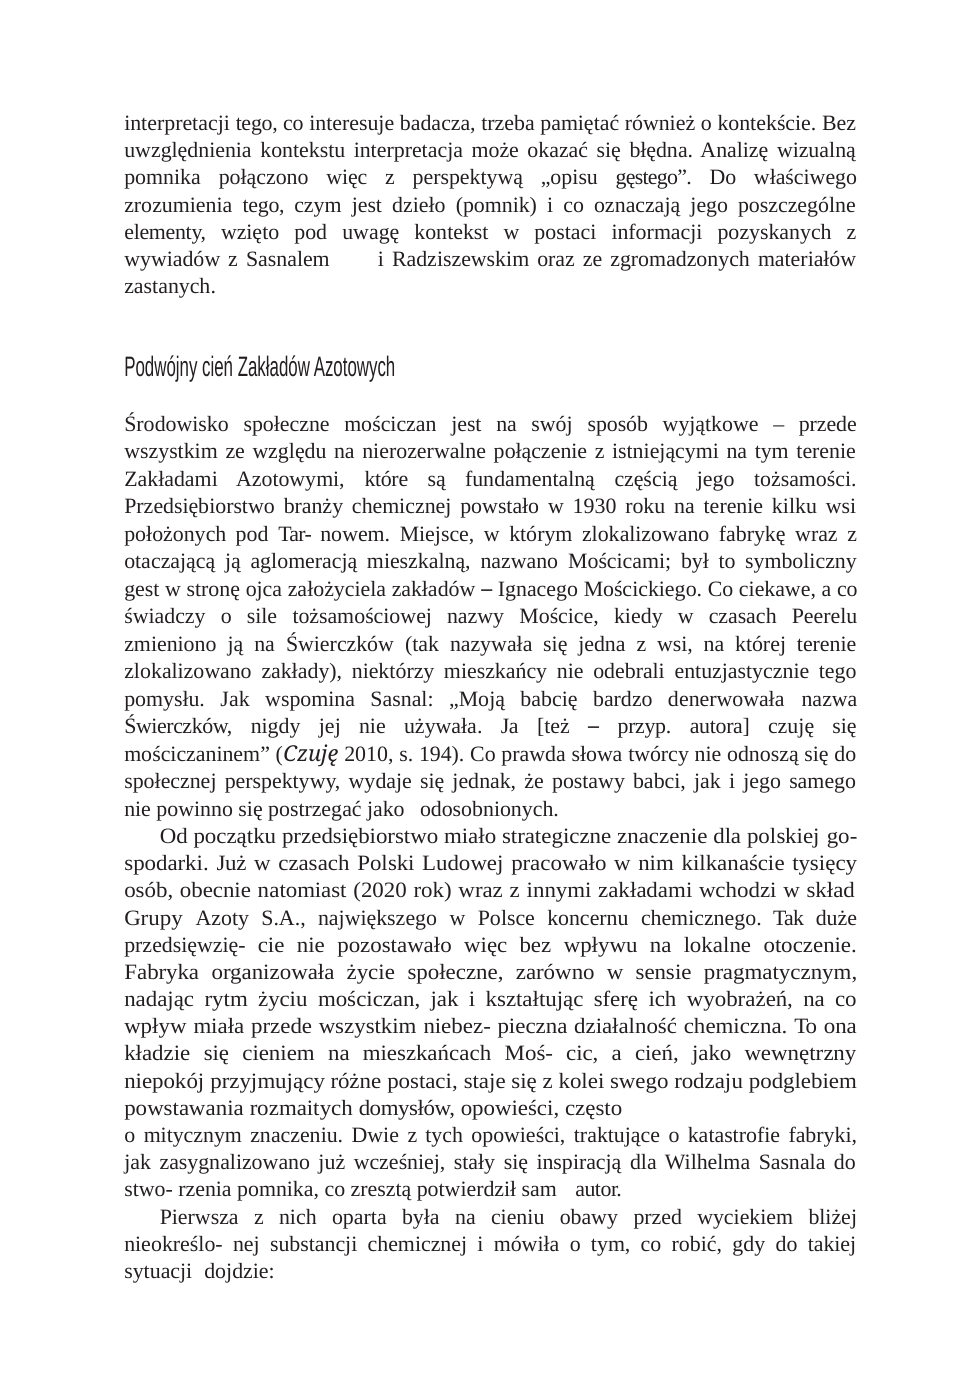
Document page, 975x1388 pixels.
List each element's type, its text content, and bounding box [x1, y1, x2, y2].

text Od początku przedsiębiorstwo miało strategiczne znaczenie dla polskiej go- spodarki. Już w czasach Polski Ludowej pracowało w nim kilkanaście tysięcy osób, obecnie natomiast (2020 rok) wraz z innymi zakładami wchodzi w skład Grupy Azoty S.A., największego w Polsce koncernu chemicznego. Tak duże przedsięwzię- cie nie pozostawało więc bez wpływu na lokalne otoczenie. Fabryka organizowała życie społeczne, zarówno w sensie pragmatycznym, nadając rytm życiu mościczan, jak i kształtując sferę ich wyobrażeń, na co wpływ miała przede wszystkim niebez- pieczna działalność chemiczna. To ona kładzie się cieniem na mieszkańcach Moś- cic, a cień, jako wewnętrzny niepokój przyjmujący różne postaci, staje się z kolei swego rodzaju podglebiem powstawania rozmaitych domysłów, opowieści, często [124, 823, 857, 1120]
subtitle Podwójny cień Zakładów Azotowych [124, 350, 869, 382]
text o mitycznym znaczeniu. Dwie z tych opowieści, traktujące o katastrofie fabryki, jak zasygnalizowano już wcześniej, stały się inspiracją dla Wilhelma Sasnala do stwo- rzenia pomnika, co zresztą potwierdził sam autor. [124, 1122, 857, 1202]
text Pierwsza z nich oparta była na cieniu obawy przed wyciekiem bliżej nieokreślo- nej substancji chemicznej i mówiła o tym, co robić, gdy do takiej sytuacji dojdzie: [124, 1204, 857, 1283]
text interpretacji tego, co interesuje badacza, trzeba pamiętać również o kontekście. Bez uwzględnienia kontekstu interpretacja może okazać się błędna. Analizę wizualną pomnika połączono więc z perspektywą „opisu gęstego”. Do właściwego zrozumienia tego, czym jest dzieło (pomnik) i co oznaczają jego poszczególne elementy, wzięto pod uwagę kontekst w postaci informacji pozyskanych z wywiadów z Sasnalem i Radziszewskim oraz ze zgromadzonych materiałów zastanych. [124, 110, 857, 298]
text Środowisko społeczne mościczan jest na swój sposób wyjątkowe – przede wszystkim ze względu na nierozerwalne połączenie z istniejącymi na tym terenie Zakładami Azotowymi, które są fundamentalną częścią jego tożsamości. Przedsiębiorstwo branży chemicznej powstało w 1930 roku na terenie kilku wsi położonych pod Tar- nowem. Miejsce, w którym zlokalizowano fabrykę wraz z otaczającą ją aglomeracją mieszkalną, nazwano Mościcami; był to symboliczny gest w stronę ojca założyciela zakładów – Ignacego Mościckiego. Co ciekawe, a co świadczy o sile tożsamościowej nazwy Mościce, kiedy w czasach Peerelu zmieniono ją na Świerczków (tak nazywała się jedna z wsi, na której terenie zlokalizowano zakłady), niektórzy mieszkańcy nie odebrali entuzjastycznie tego pomysłu. Jak wspomina Sasnal: „Moją babcię bardzo denerwowała nazwa Świerczków, nigdy jej nie używała. Ja [też – przyp. autora] czuję się mościczaninem” (Czuję 2010, s. 194). Co prawda słowa twórcy nie odnoszą się do społecznej perspektywy, wydaje się jednak, że postawy babci, jak i jego samego nie powinno się postrzegać jako odosobnionych. [124, 409, 857, 821]
